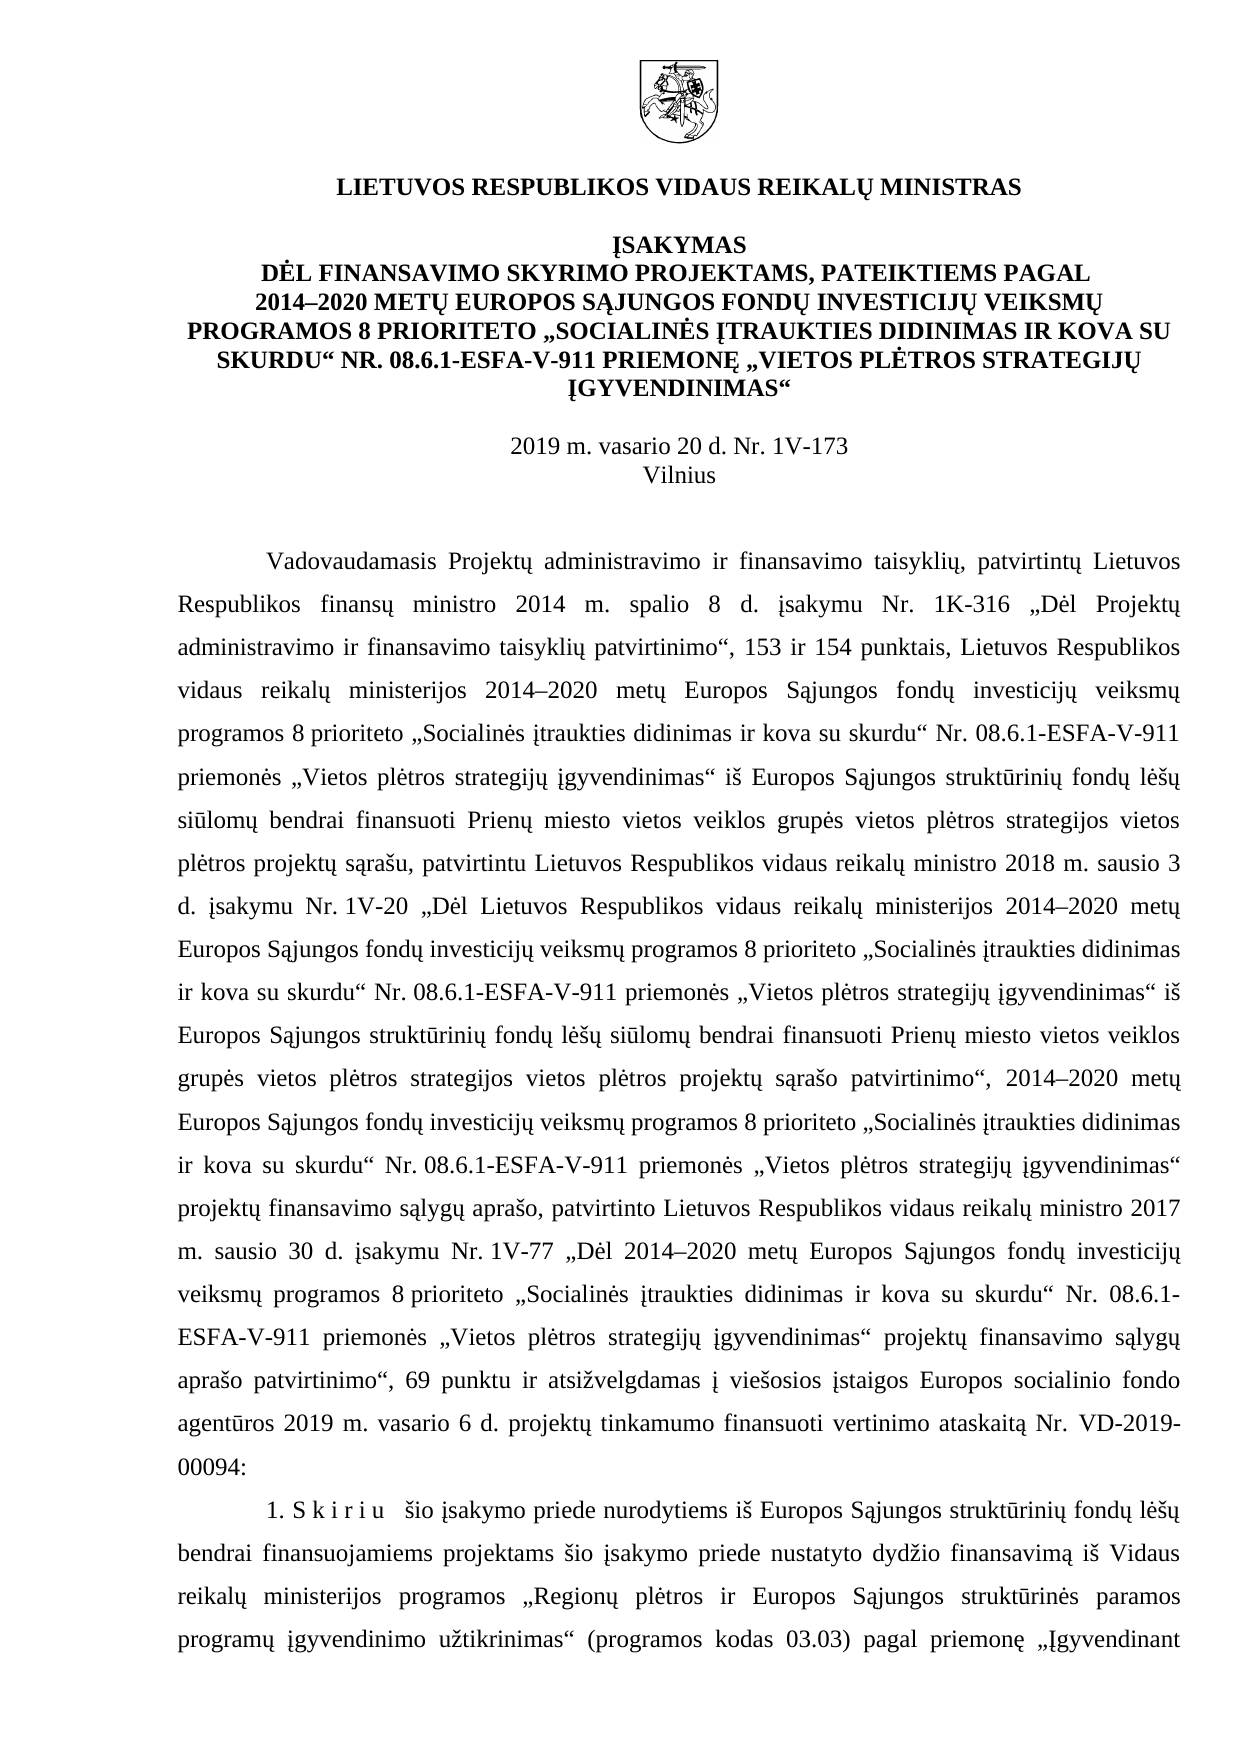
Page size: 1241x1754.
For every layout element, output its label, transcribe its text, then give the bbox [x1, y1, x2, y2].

text 1. Skiriu šio įsakymo priede nurodytiems iš Europos Sąjungos struktūrinių fondų lėšų bendrai finansuojamiems projektams šio įsakymo priede nustatyto dydžio finansavimą iš Vidaus reikalų ministerijos programos „Regionų plėtros ir Europos Sąjungos struktūrinės paramos programų įgyvendinimo užtikrinimas“ (programos kodas 03.03) pagal priemonę „Įgyvendinant [177, 1495, 1181, 1653]
text Vadovaudamasis Projektų administravimo ir finansavimo taisyklių, patvirtintų Lietuvos Respublikos finansų ministro 2014 m. spalio 8 d. įsakymu Nr. 1K-316 „Dėl Projektų administravimo ir finansavimo taisyklių patvirtinimo“, 153 ir 154 punktais, Lietuvos Respublikos vidaus reikalų ministerijos 2014–2020 metų Europos Sąjungos fondų investicijų veiksmų programos 8 prioriteto „Socialinės įtraukties didinimas ir kova su skurdu“ Nr. 08.6.1-ESFA-V-911 priemonės „Vietos plėtros strategijų įgyvendinimas“ iš Europos Sąjungos struktūrinių fondų lėšų siūlomų bendrai finansuoti Prienų miesto vietos veiklos grupės vietos plėtros strategijos vietos plėtros projektų sąrašu, patvirtintu Lietuvos Respublikos vidaus reikalų ministro 2018 m. sausio 3 d. įsakymu Nr. 1V-20 „Dėl Lietuvos Respublikos vidaus reikalų ministerijos 2014–2020 metų Europos Sąjungos fondų investicijų veiksmų programos 8 prioriteto „Socialinės įtraukties didinimas ir kova su skurdu“ Nr. 08.6.1-ESFA-V-911 priemonės „Vietos plėtros strategijų įgyvendinimas“ iš Europos Sąjungos struktūrinių fondų lėšų siūlomų bendrai finansuoti Prienų miesto vietos veiklos grupės vietos plėtros strategijos vietos plėtros projektų sąrašo patvirtinimo“, 2014–2020 metų Europos Sąjungos fondų investicijų veiksmų programos 8 prioriteto „Socialinės įtraukties didinimas ir kova su skurdu“ Nr. 08.6.1-ESFA-V-911 priemonės „Vietos plėtros strategijų įgyvendinimas“ projektų finansavimo sąlygų aprašo, patvirtinto Lietuvos Respublikos vidaus reikalų ministro 2017 m. sausio 30 d. įsakymu Nr. 1V-77 „Dėl 2014–2020 metų Europos Sąjungos fondų investicijų veiksmų programos 8 prioriteto „Socialinės įtraukties didinimas ir kova su skurdu“ Nr. 08.6.1-ESFA-V-911 priemonės „Vietos plėtros strategijų įgyvendinimas“ projektų finansavimo sąlygų aprašo patvirtinimo“, 69 punktu ir atsižvelgdamas į viešosios įstaigos Europos socialinio fondo agentūros 2019 m. vasario 6 d. projektų tinkamumo finansuoti vertinimo ataskaitą Nr. VD-2019-00094: [177, 546, 1181, 1480]
text DĖL FINANSAVIMO SKYRIMO PROJEKTAMS, PATEIKTIEMS PAGAL 2014–2020 METŲ EUROPOS SĄJUNGOS FONDŲ INVESTICIJŲ VEIKSMŲ PROGRAMOS 8 PRIORITETO „SOCIALINĖS ĮTRAUKTIES DIDINIMAS IR KOVA SU SKURDU“ NR. 08.6.1-ESFA-V-911 PRIEMONĘ „VIETOS PLĖTROS STRATEGIJŲ ĮGYVENDINIMAS“ [177, 258, 1181, 402]
text LIETUVOS RESPUBLIKOS VIDAUS REIKALŲ MINISTRAS [177, 172, 1181, 201]
text ĮSAKYMAS [177, 230, 1181, 258]
text 2019 m. vasario 20 d. Nr. 1V-173 [177, 431, 1181, 460]
text Vilnius [177, 460, 1181, 488]
